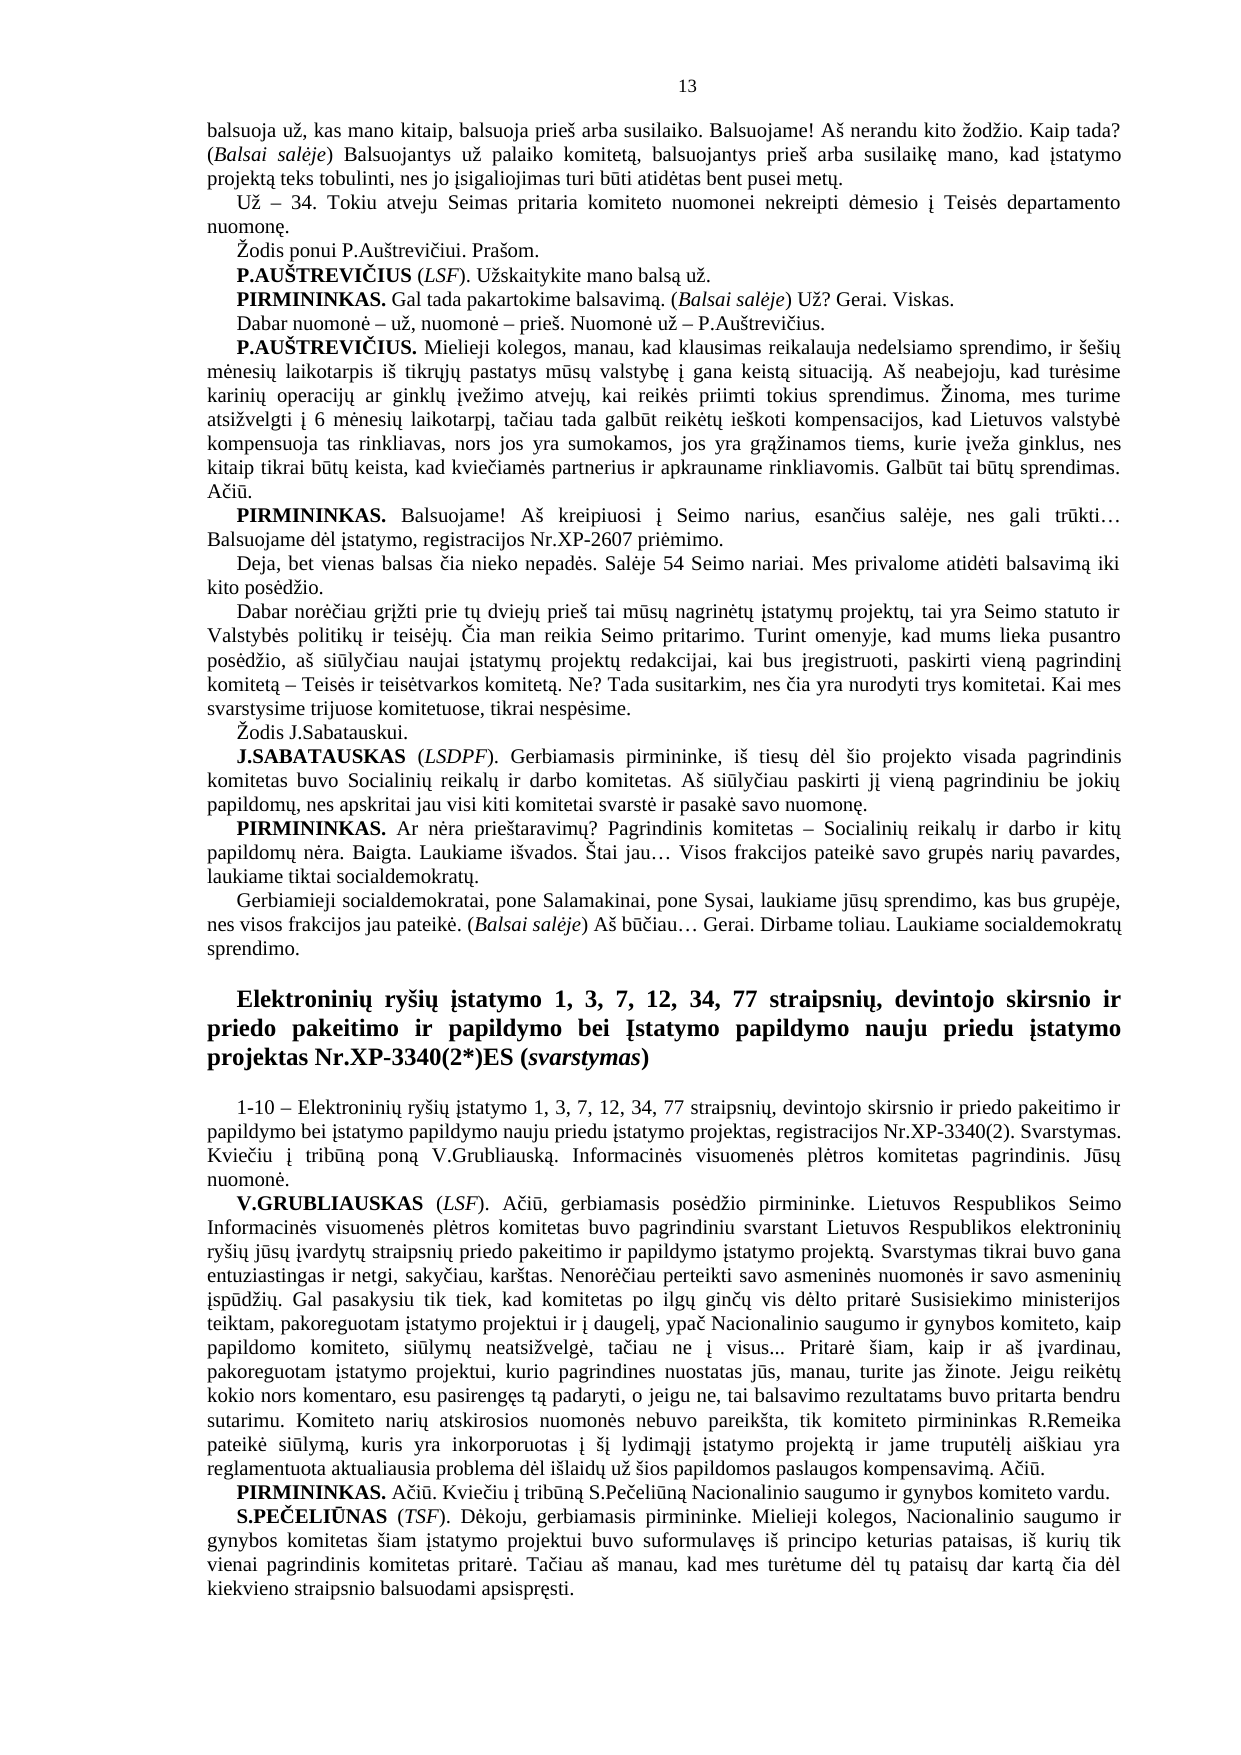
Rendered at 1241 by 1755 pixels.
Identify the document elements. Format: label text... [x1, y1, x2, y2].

text PIRMININKAS. Ar nėra prieštaravimų? Pagrindinis komitetas – Socialinių reikalų ir darbo ir kitų papildomų nėra. Baigta. Laukiame išvados. Štai jau… Visos frakcijos pateikė savo grupės narių pavardes, laukiame tiktai socialdemokratų. [207, 816, 1122, 888]
text S.PEČELIŪNAS (TSF). Dėkoju, gerbiamasis pirmininke. Mielieji kolegos, Nacionalinio saugumo ir gynybos komitetas šiam įstatymo projektui buvo suformulavęs iš principo keturias pataisas, iš kurių tik vienai pagrindinis komitetas pritarė. Tačiau aš manau, kad mes turėtume dėl tų pataisų dar kartą čia dėl kiekvieno straipsnio balsuodami apsispręsti. [207, 1504, 1122, 1600]
text Deja, bet vienas balsas čia nieko nepadės. Salėje 54 Seimo nariai. Mes privalome atidėti balsavimą iki kito posėdžio. [207, 551, 1122, 599]
text 1-10 – Elektroninių ryšių įstatymo 1, 3, 7, 12, 34, 77 straipsnių, devintojo skirsnio ir priedo pakeitimo ir papildymo bei įstatymo papildymo nauju priedu įstatymo projektas, registracijos Nr.XP-3340(2). Svarstymas. Kviečiu į tribūną poną V.Grubliauską. Informacinės visuomenės plėtros komitetas pagrindinis. Jūsų nuomonė. [207, 1095, 1122, 1191]
text Žodis J.Sabatauskui. [207, 720, 1122, 744]
text PIRMININKAS. Gal tada pakartokime balsavimą. (Balsai salėje) Už? Gerai. Viskas. [207, 287, 1122, 311]
text P.AUŠTREVIČIUS (LSF). Užskaitykite mano balsą už. [207, 262, 1122, 287]
text P.AUŠTREVIČIUS. Mielieji kolegos, manau, kad klausimas reikalauja nedelsiamo sprendimo, ir šešių mėnesių laikotarpis iš tikrųjų pastatys mūsų valstybę į gana keistą situaciją. Aš neabejoju, kad turėsime karinių operacijų ar ginklų įvežimo atvejų, kai reikės priimti tokius sprendimus. Žinoma, mes turime atsižvelgti į 6 mėnesių laikotarpį, tačiau tada galbūt reikėtų ieškoti kompensacijos, kad Lietuvos valstybė kompensuoja tas rinkliavas, nors jos yra sumokamos, jos yra grąžinamos tiems, kurie įveža ginklus, nes kitaip tikrai būtų keista, kad kviečiamės partnerius ir apkrauname rinkliavomis. Galbūt tai būtų sprendimas. Ačiū. [207, 335, 1122, 503]
text Elektroninių ryšių įstatymo 1, 3, 7, 12, 34, 77 straipsnių, devintojo skirsnio ir priedo pakeitimo ir papildymo bei Įstatymo papildymo nauju priedu įstatymo projektas Nr.XP-3340(2*)ES (svarstymas) [207, 984, 1122, 1071]
text Žodis ponui P.Auštrevičiui. Prašom. [207, 238, 1122, 262]
text PIRMININKAS. Ačiū. Kviečiu į tribūną S.Pečeliūną Nacionalinio saugumo ir gynybos komiteto vardu. [207, 1480, 1122, 1504]
text J.SABATAUSKAS (LSDPF). Gerbiamasis pirmininke, iš tiesų dėl šio projekto visada pagrindinis komitetas buvo Socialinių reikalų ir darbo komitetas. Aš siūlyčiau paskirti jį vieną pagrindiniu be jokių papildomų, nes apskritai jau visi kiti komitetai svarstė ir pasakė savo nuomonę. [207, 744, 1122, 816]
text PIRMININKAS. Balsuojame! Aš kreipiuosi į Seimo narius, esančius salėje, nes gali trūkti… Balsuojame dėl įstatymo, registracijos Nr.XP-2607 priėmimo. [207, 503, 1122, 551]
text V.GRUBLIAUSKAS (LSF). Ačiū, gerbiamasis posėdžio pirmininke. Lietuvos Respublikos Seimo Informacinės visuomenės plėtros komitetas buvo pagrindiniu svarstant Lietuvos Respublikos elektroninių ryšių jūsų įvardytų straipsnių priedo pakeitimo ir papildymo įstatymo projektą. Svarstymas tikrai buvo gana entuziastingas ir netgi, sakyčiau, karštas. Nenorėčiau perteikti savo asmeninės nuomonės ir savo asmeninių įspūdžių. Gal pasakysiu tik tiek, kad komitetas po ilgų ginčų vis dėlto pritarė Susisiekimo ministerijos teiktam, pakoreguotam įstatymo projektui ir į daugelį, ypač Nacionalinio saugumo ir gynybos komiteto, kaip papildomo komiteto, siūlymų neatsižvelgė, tačiau ne į visus... Pritarė šiam, kaip ir aš įvardinau, pakoreguotam įstatymo projektui, kurio pagrindines nuostatas jūs, manau, turite jas žinote. Jeigu reikėtų kokio nors komentaro, esu pasirengęs tą padaryti, o jeigu ne, tai balsavimo rezultatams buvo pritarta bendru sutarimu. Komiteto narių atskirosios nuomonės nebuvo pareikšta, tik komiteto pirmininkas R.Remeika pateikė siūlymą, kuris yra inkorporuotas į šį lydimąjį įstatymo projektą ir jame truputėlį aiškiau yra reglamentuota aktualiausia problema dėl išlaidų už šios papildomos paslaugos kompensavimą. Ačiū. [207, 1191, 1122, 1480]
text Dabar norėčiau grįžti prie tų dviejų prieš tai mūsų nagrinėtų įstatymų projektų, tai yra Seimo statuto ir Valstybės politikų ir teisėjų. Čia man reikia Seimo pritarimo. Turint omenyje, kad mums lieka pusantro posėdžio, aš siūlyčiau naujai įstatymų projektų redakcijai, kai bus įregistruoti, paskirti vieną pagrindinį komitetą – Teisės ir teisėtvarkos komitetą. Ne? Tada susitarkim, nes čia yra nurodyti trys komitetai. Kai mes svarstysime trijuose komitetuose, tikrai nespėsime. [207, 599, 1122, 720]
text balsuoja už, kas mano kitaip, balsuoja prieš arba susilaiko. Balsuojame! Aš nerandu kito žodžio. Kaip tada? (Balsai salėje) Balsuojantys už palaiko komitetą, balsuojantys prieš arba susilaikę mano, kad įstatymo projektą teks tobulinti, nes jo įsigaliojimas turi būti atidėtas bent pusei metų. [207, 118, 1122, 190]
text Už – 34. Tokiu atveju Seimas pritaria komiteto nuomonei nekreipti dėmesio į Teisės departamento nuomonę. [207, 190, 1122, 238]
text Dabar nuomonė – už, nuomonė – prieš. Nuomonė už – P.Auštrevičius. [207, 311, 1122, 335]
text Gerbiamieji socialdemokratai, pone Salamakinai, pone Sysai, laukiame jūsų sprendimo, kas bus grupėje, nes visos frakcijos jau pateikė. (Balsai salėje) Aš būčiau… Gerai. Dirbame toliau. Laukiame socialdemokratų sprendimo. [207, 888, 1122, 960]
